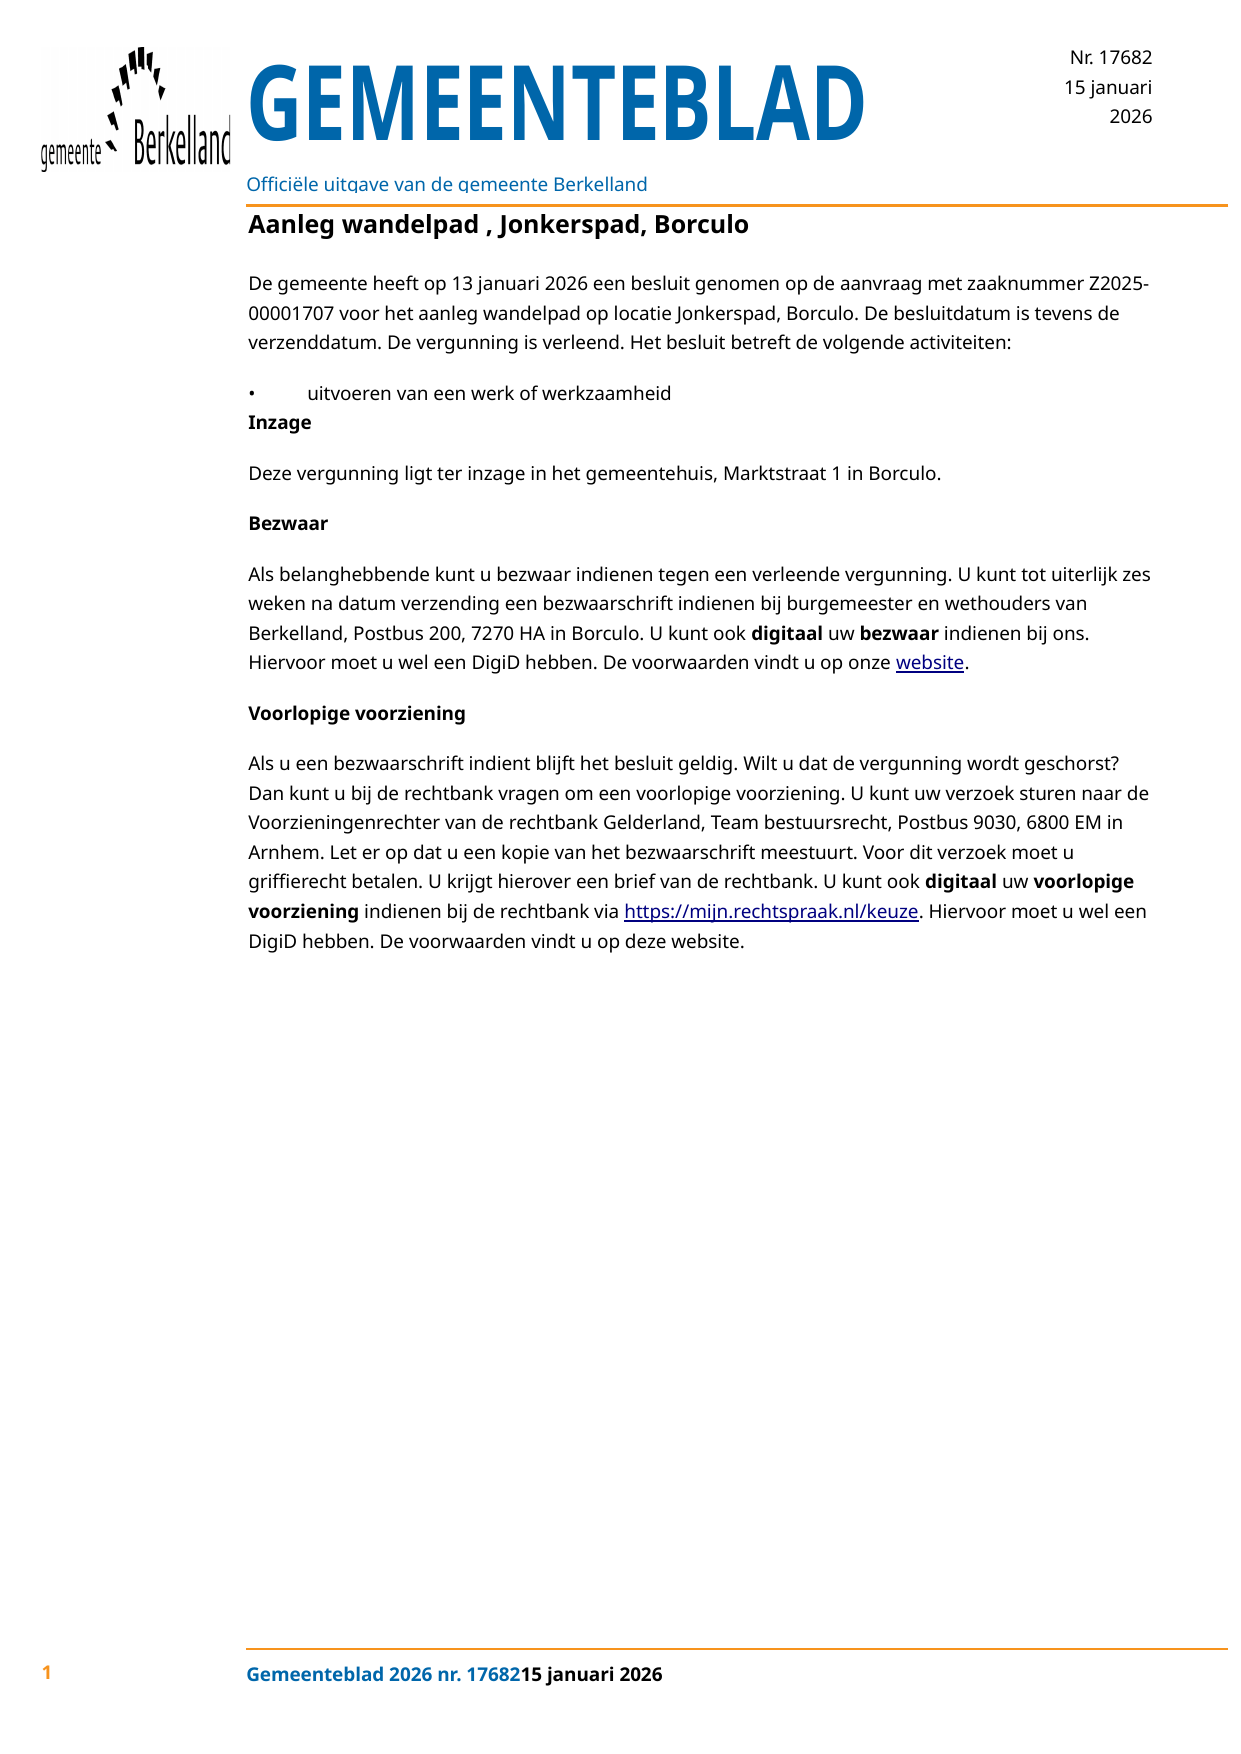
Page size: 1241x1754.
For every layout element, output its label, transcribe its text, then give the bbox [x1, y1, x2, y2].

text Voorlopige voorziening [248, 700, 1152, 726]
text Als u een bezwaarschrift indient blijft het besluit geldig. Wilt u dat de vergunning wordt geschorst? Dan kunt u bij de rechtbank vragen om een voorlopige voorziening. U kunt uw verzoek sturen naar de Voorzieningenrechter van de rechtbank Gelderland, Team bestuursrecht, Postbus 9030, 6800 EM in Arnhem. Let er op dat u een kopie van het bezwaarschrift meestuurt. Voor dit verzoek moet u griffierecht betalen. U krijgt hierover een brief van de rechtbank. U kunt ook digitaal uw voorlopige voorziening indienen bij de rechtbank via https://mijn.rechtspraak.nl/keuze. Hiervoor moet u wel een DigiD hebben. De voorwaarden vindt u op deze website. [248, 750, 1152, 953]
text Bezwaar [248, 510, 1152, 536]
text Aanleg wandelpad , Jonkerspad, Borculo [248, 207, 1152, 241]
text De gemeente heeft op 13 januari 2026 een besluit genomen op de aanvraag met zaaknummer Z2025-00001707 voor het aanleg wandelpad op locatie Jonkerspad, Borculo. De besluitdatum is tevens de verzenddatum. De vergunning is verleend. Het besluit betreft de volgende activiteiten: [248, 270, 1152, 355]
text Deze vergunning ligt ter inzage in het gemeentehuis, Marktstraat 1 in Borculo. [248, 460, 1152, 486]
text Als belanghebbende kunt u bezwaar indienen tegen een verleende vergunning. U kunt tot uiterlijk zes weken na datum verzending een bezwaarschrift indienen bij burgemeester en wethouders van Berkelland, Postbus 200, 7270 HA in Borculo. U kunt ook digitaal uw bezwaar indienen bij ons. Hiervoor moet u wel een DigiD hebben. De voorwaarden vindt u op onze website. [248, 561, 1152, 675]
text Inzage [248, 409, 1152, 435]
list uitvoeren van een werk of werkzaamheid [248, 380, 1152, 406]
picture [41, 47, 231, 172]
